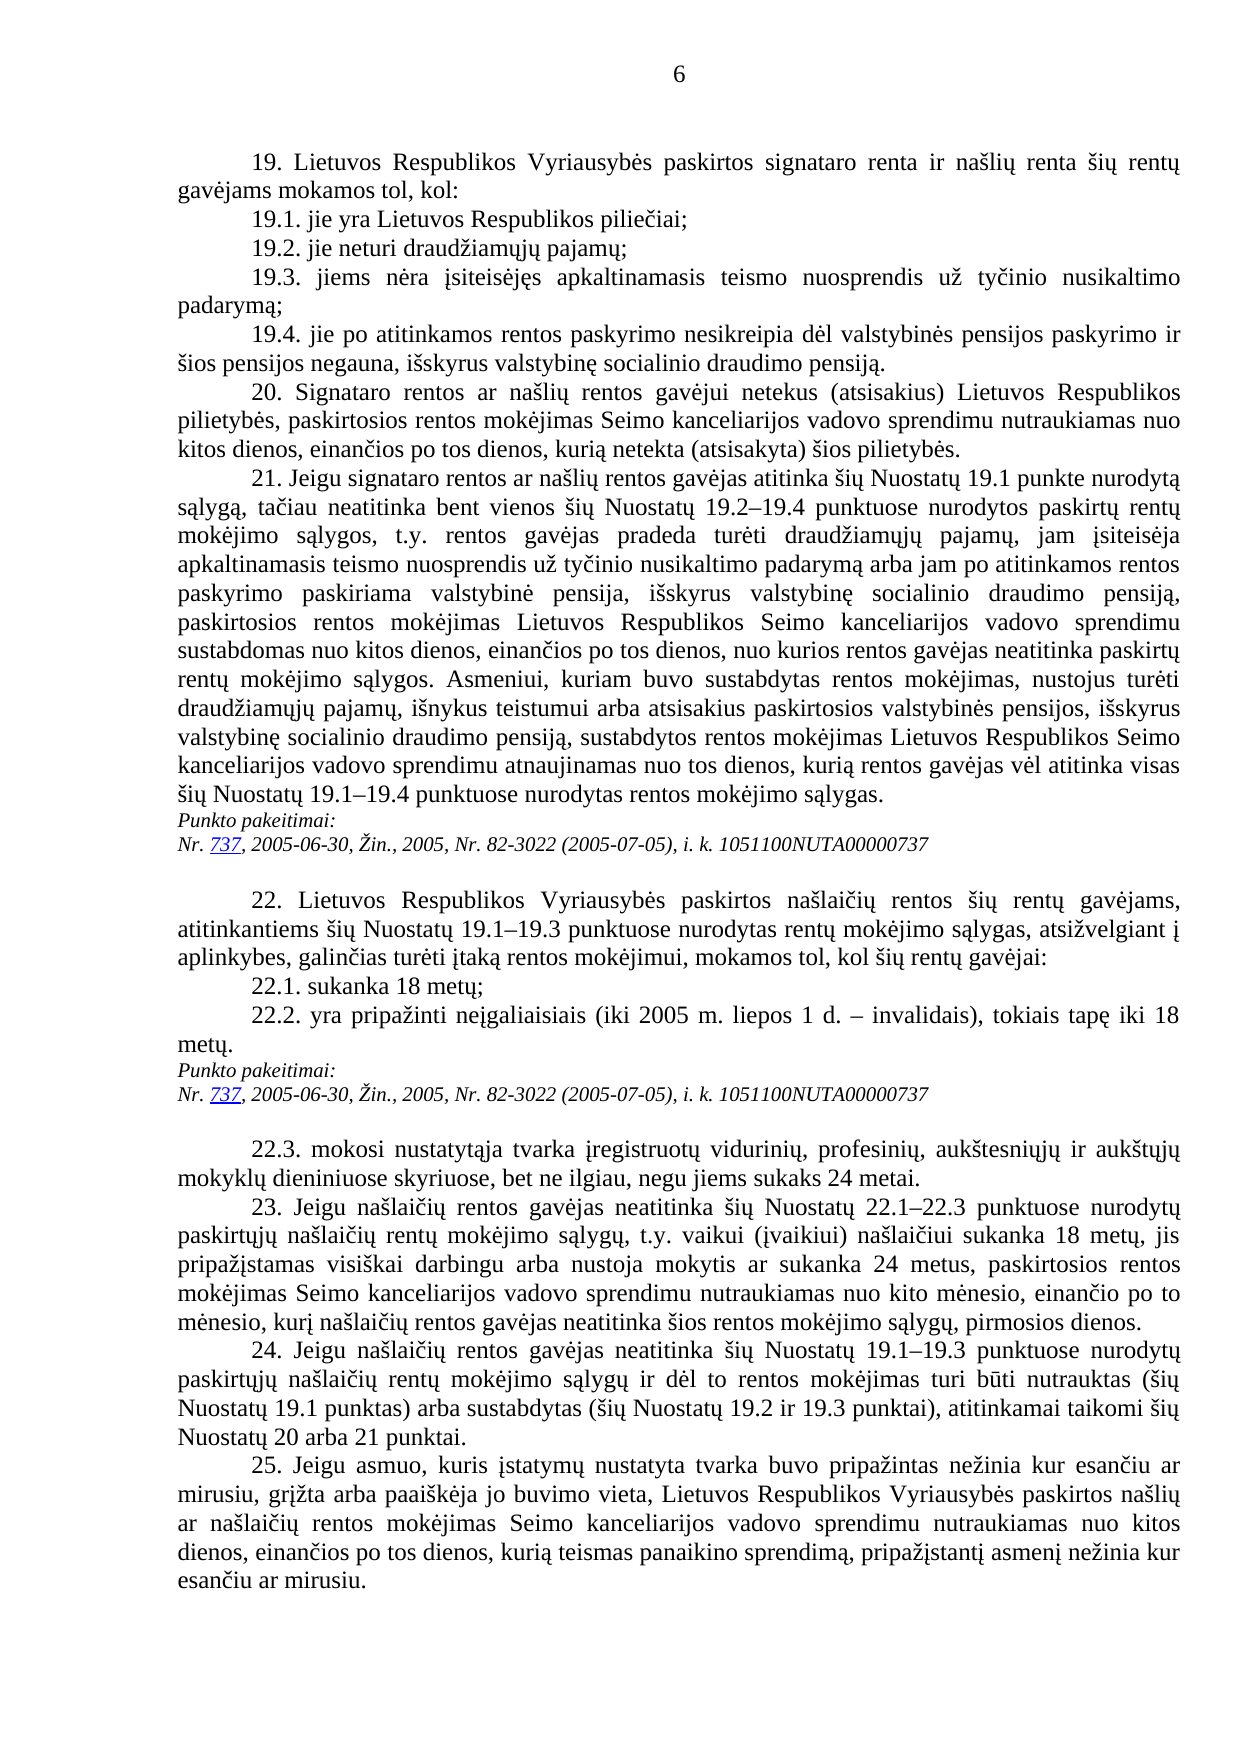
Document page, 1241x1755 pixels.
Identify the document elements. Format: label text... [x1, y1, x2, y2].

text Punkto pakeitimai: [177, 808, 1181, 832]
text Nr. 737, 2005-06-30, Žin., 2005, Nr. 82-3022 (2005-07-05), i. k. 1051100NUTA00000737 [177, 1082, 1181, 1106]
text 22.1. sukanka 18 metų; [177, 971, 1181, 1000]
text Punkto pakeitimai: [177, 1057, 1181, 1082]
text 22.3. mokosi nustatytąja tvarka įregistruotų vidurinių, profesinių, aukštesniųjų ir aukštųjų mokyklų dieniniuose skyriuose, bet ne ilgiau, negu jiems sukaks 24 metai. [177, 1134, 1181, 1192]
text 25. Jeigu asmuo, kuris įstatymų nustatyta tvarka buvo pripažintas nežinia kur esančiu ar mirusiu, grįžta arba paaiškėja jo buvimo vieta, Lietuvos Respublikos Vyriausybės paskirtos našlių ar našlaičių rentos mokėjimas Seimo kanceliarijos vadovo sprendimu nutraukiamas nuo kitos dienos, einančios po tos dienos, kurią teismas panaikino sprendimą, pripažįstantį asmenį nežinia kur esančiu ar mirusiu. [177, 1451, 1181, 1594]
text 21. Jeigu signataro rentos ar našlių rentos gavėjas atitinka šių Nuostatų 19.1 punkte nurodytą sąlygą, tačiau neatitinka bent vienos šių Nuostatų 19.2–19.4 punktuose nurodytos paskirtų rentų mokėjimo sąlygos, t.y. rentos gavėjas pradeda turėti draudžiamųjų pajamų, jam įsiteisėja apkaltinamasis teismo nuosprendis už tyčinio nusikaltimo padarymą arba jam po atitinkamos rentos paskyrimo paskiriama valstybinė pensija, išskyrus valstybinę socialinio draudimo pensiją, paskirtosios rentos mokėjimas Lietuvos Respublikos Seimo kanceliarijos vadovo sprendimu sustabdomas nuo kitos dienos, einančios po tos dienos, nuo kurios rentos gavėjas neatitinka paskirtų rentų mokėjimo sąlygos. Asmeniui, kuriam buvo sustabdytas rentos mokėjimas, nustojus turėti draudžiamųjų pajamų, išnykus teistumui arba atsisakius paskirtosios valstybinės pensijos, išskyrus valstybinę socialinio draudimo pensiją, sustabdytos rentos mokėjimas Lietuvos Respublikos Seimo kanceliarijos vadovo sprendimu atnaujinamas nuo tos dienos, kurią rentos gavėjas vėl atitinka visas šių Nuostatų 19.1–19.4 punktuose nurodytas rentos mokėjimo sąlygas. [177, 463, 1181, 808]
text 19.4. jie po atitinkamos rentos paskyrimo nesikreipia dėl valstybinės pensijos paskyrimo ir šios pensijos negauna, išskyrus valstybinę socialinio draudimo pensiją. [177, 319, 1181, 377]
text Nr. 737, 2005-06-30, Žin., 2005, Nr. 82-3022 (2005-07-05), i. k. 1051100NUTA00000737 [177, 832, 1181, 856]
text 20. Signataro rentos ar našlių rentos gavėjui netekus (atsisakius) Lietuvos Respublikos pilietybės, paskirtosios rentos mokėjimas Seimo kanceliarijos vadovo sprendimu nutraukiamas nuo kitos dienos, einančios po tos dienos, kurią netekta (atsisakyta) šios pilietybės. [177, 377, 1181, 463]
text 19.3. jiems nėra įsiteisėjęs apkaltinamasis teismo nuosprendis už tyčinio nusikaltimo padarymą; [177, 262, 1181, 319]
text 19.2. jie neturi draudžiamųjų pajamų; [177, 233, 1181, 262]
text 23. Jeigu našlaičių rentos gavėjas neatitinka šių Nuostatų 22.1–22.3 punktuose nurodytų paskirtųjų našlaičių rentų mokėjimo sąlygų, t.y. vaikui (įvaikiui) našlaičiui sukanka 18 metų, jis pripažįstamas visiškai darbingu arba nustoja mokytis ar sukanka 24 metus, paskirtosios rentos mokėjimas Seimo kanceliarijos vadovo sprendimu nutraukiamas nuo kito mėnesio, einančio po to mėnesio, kurį našlaičių rentos gavėjas neatitinka šios rentos mokėjimo sąlygų, pirmosios dienos. [177, 1192, 1181, 1336]
text 22.2. yra pripažinti neįgaliaisiais (iki 2005 m. liepos 1 d. – invalidais), tokiais tapę iki 18 metų. [177, 1000, 1181, 1057]
text 22. Lietuvos Respublikos Vyriausybės paskirtos našlaičių rentos šių rentų gavėjams, atitinkantiems šių Nuostatų 19.1–19.3 punktuose nurodytas rentų mokėjimo sąlygas, atsižvelgiant į aplinkybes, galinčias turėti įtaką rentos mokėjimui, mokamos tol, kol šių rentų gavėjai: [177, 885, 1181, 971]
text 19. Lietuvos Respublikos Vyriausybės paskirtos signataro renta ir našlių renta šių rentų gavėjams mokamos tol, kol: [177, 147, 1181, 204]
text 19.1. jie yra Lietuvos Respublikos piliečiai; [177, 204, 1181, 233]
text 24. Jeigu našlaičių rentos gavėjas neatitinka šių Nuostatų 19.1–19.3 punktuose nurodytų paskirtųjų našlaičių rentų mokėjimo sąlygų ir dėl to rentos mokėjimas turi būti nutrauktas (šių Nuostatų 19.1 punktas) arba sustabdytas (šių Nuostatų 19.2 ir 19.3 punktai), atitinkamai taikomi šių Nuostatų 20 arba 21 punktai. [177, 1336, 1181, 1451]
